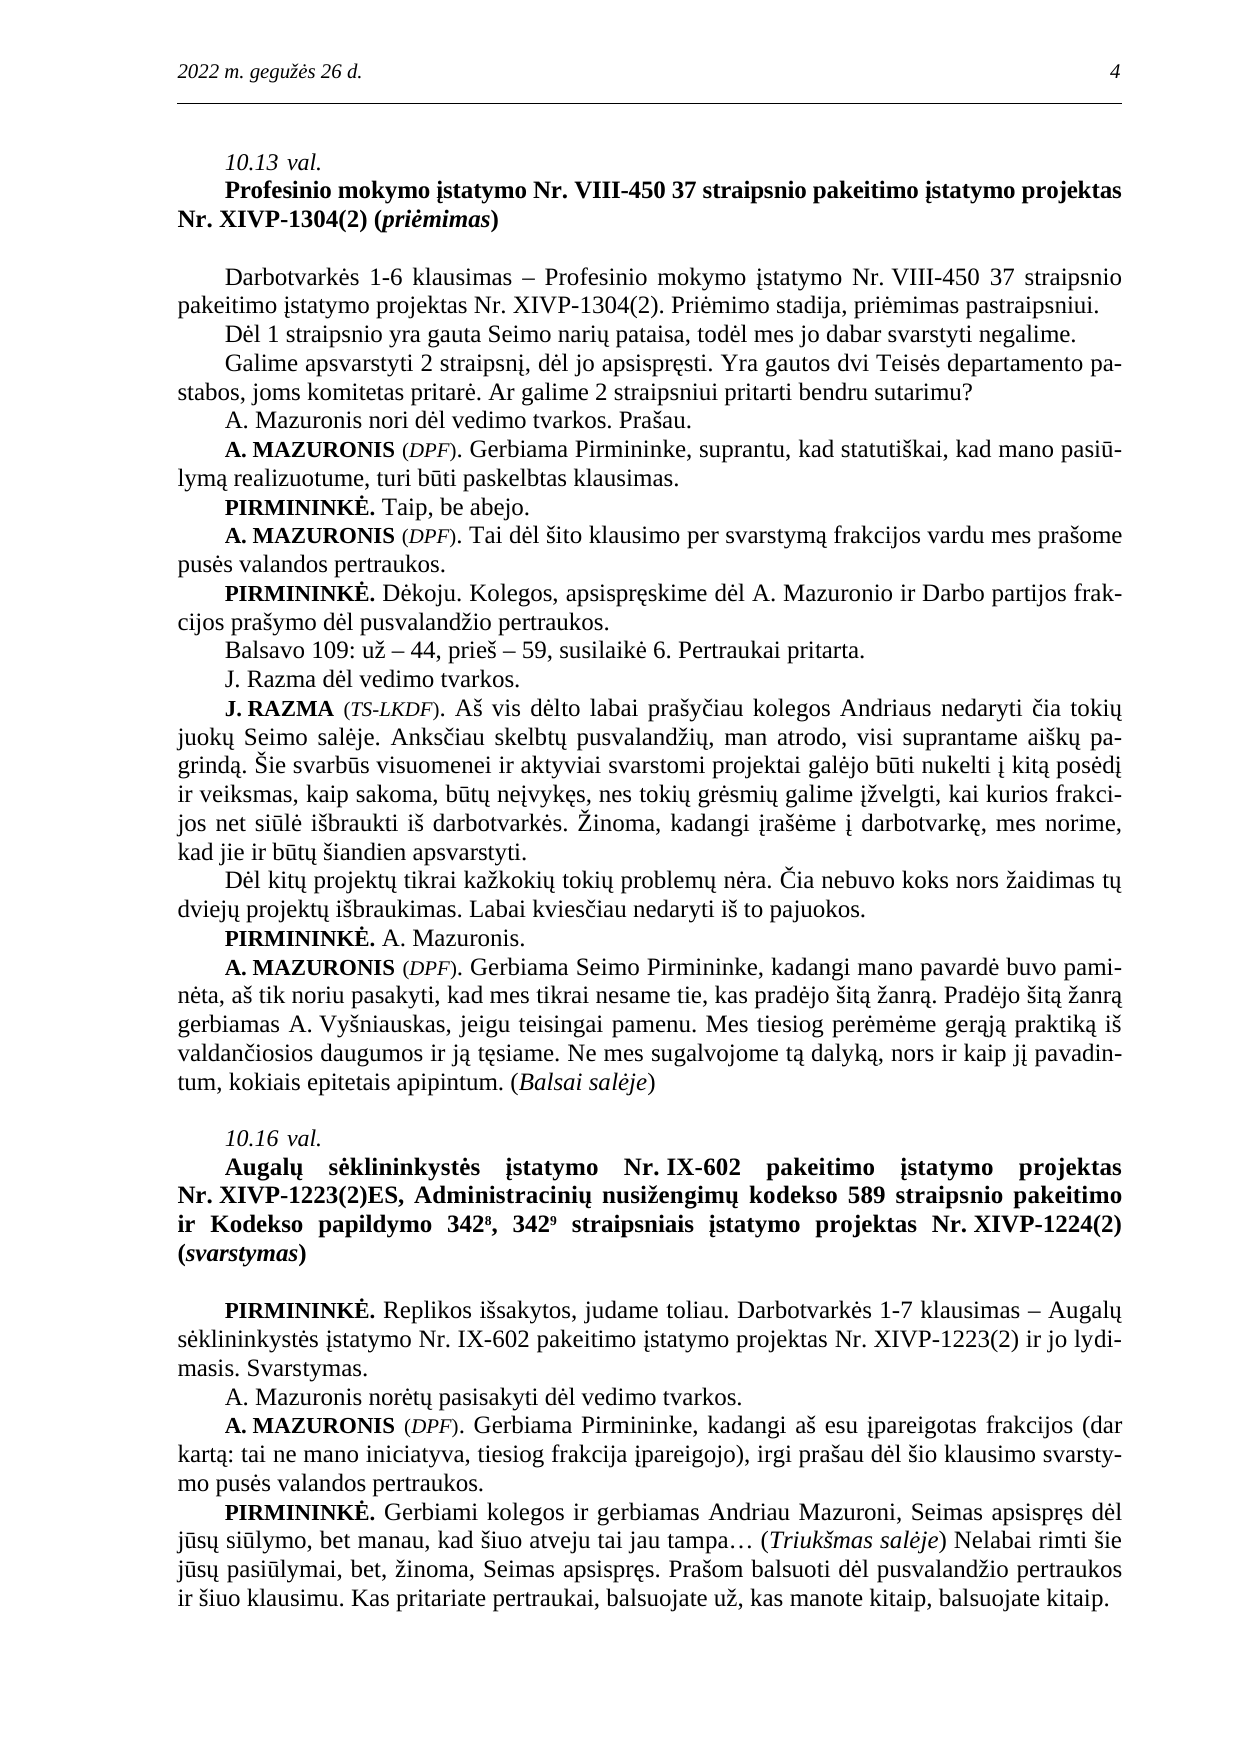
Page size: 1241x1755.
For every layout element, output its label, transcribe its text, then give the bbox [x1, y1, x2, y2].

text A. MAZURONIS (DPF). Tai dėl ši­to klau­si­mo per svars­ty­mą frak­ci­jos var­du mes pra­šo­me pu­sės va­lan­dos per­trau­kos. [177, 520, 1122, 578]
text 10.13 val. [224, 148, 1122, 175]
text PIRMININKĖ. Ger­bia­mi ko­le­gos ir ger­bia­mas An­driau Ma­zu­ro­ni, Sei­mas ap­si­spręs dėl jū­sų siū­ly­mo, bet ma­nau, kad šiuo at­ve­ju tai jau tam­pa… (Triukš­mas sa­lė­je) Ne­la­bai rim­ti šie jū­sų pa­siū­ly­mai, bet, ži­no­ma, Sei­mas ap­si­spręs. Pra­šom bal­suo­ti dėl pus­va­lan­džio per­trau­kos ir šiuo klau­si­mu. Kas pri­ta­ria­te per­trau­kai, bal­suo­ja­te už, kas ma­no­te ki­taip, bal­suo­ja­te ki­taip. [177, 1497, 1122, 1612]
text Dar­bo­tvarkės 1-6 klau­si­mas – Pro­fe­si­nio mo­ky­mo įsta­ty­mo Nr. VIII-450 37 straips­nio pa­kei­ti­mo įsta­ty­mo pro­jek­tas Nr. XIVP-1304(2). Pri­ėmi­mo sta­di­ja, pri­ėmi­mas pa­straips­niui. [177, 262, 1122, 319]
text A. MAZURONIS (DPF). Ger­bia­ma Sei­mo Pir­mi­nin­ke, ka­dan­gi ma­no pa­var­dė bu­vo pa­mi­nė­ta, aš tik no­riu pa­sa­ky­ti, kad mes tik­rai ne­sa­me tie, kas pra­dė­jo ši­tą žan­rą. Pra­dė­jo ši­tą žan­rą ger­bia­mas A. Vyš­niaus­kas, jei­gu tei­sin­gai pa­me­nu. Mes tie­siog pe­rė­mė­me ge­rą­ją prak­ti­ką iš val­dan­čio­sios dau­gu­mos ir ją tę­sia­me. Ne mes su­gal­vo­jo­me tą da­ly­ką, nors ir kaip jį pa­va­din­tum, ko­kiais epi­te­tais api­pin­tum. (Bal­sai sa­lė­je) [177, 952, 1122, 1095]
text PIRMININKĖ. Re­pli­kos iš­sa­ky­tos, ju­da­me to­liau. Dar­bo­tvarkės 1-7 klau­si­mas – Au­ga­lų sėk­li­nin­kys­tės įsta­ty­mo Nr. IX-602 pa­kei­ti­mo įsta­ty­mo pro­jek­tas Nr. XIVP-1223(2) ir jo ly­di­ma­sis. Svars­ty­mas. [177, 1295, 1122, 1382]
text PIRMININKĖ. Dė­ko­ju. Ko­le­gos, ap­si­spręs­ki­me dėl A. Ma­zu­ro­nio ir Dar­bo par­ti­jos frak­ci­jos pra­šy­mo dėl pus­va­lan­džio per­trau­kos. [177, 578, 1122, 635]
text A. Ma­zu­ro­nis no­ri dėl ve­di­mo tvar­kos. Pra­šau. [177, 405, 1122, 434]
text 10.16 val. [224, 1124, 1122, 1152]
text J. RAZMA (TS-LKDF). Aš vis dėl­to la­bai pra­šy­čiau ko­le­gos An­driaus ne­da­ry­ti čia to­kių juo­kų Sei­mo sa­lė­je. Anks­čiau skelb­tų pus­va­lan­džių, man at­ro­do, vi­si su­pran­ta­me aiš­kų pa­grin­dą. Šie svar­būs vi­suo­me­nei ir ak­ty­viai svars­to­mi pro­jek­tai ga­lė­jo bū­ti nu­kel­ti į ki­tą po­sė­dį ir veiks­mas, kaip sa­ko­ma, bū­tų ne­įvy­kęs, nes to­kių grės­mių ga­li­me įžvelg­ti, kai ku­rios frak­ci­jos net siū­lė iš­brauk­ti iš dar­bo­tvarkės. Ži­no­ma, ka­dan­gi įra­šė­me į dar­bo­tvarkę, mes no­ri­me, kad jie ir bū­tų šian­dien ap­svars­ty­ti. [177, 693, 1122, 865]
text A. MAZURONIS (DPF). Ger­bia­ma Pir­mi­nin­ke, ka­dan­gi aš esu įpa­rei­go­tas frak­ci­jos (dar kar­tą: tai ne ma­no ini­cia­ty­va, tie­siog frak­ci­ja įpa­rei­go­jo), ir­gi pra­šau dėl šio klau­si­mo svars­ty­mo pu­sės va­lan­dos per­trau­kos. [177, 1410, 1122, 1497]
text A. MAZURONIS (DPF). Ger­bia­ma Pir­mi­nin­ke, su­pran­tu, kad sta­tu­tiš­kai, kad ma­no pa­siū­ly­mą re­a­li­zuo­tu­me, tu­ri bū­ti pa­skelb­tas klau­si­mas. [177, 434, 1122, 492]
text Dėl 1 straips­nio yra gau­ta Sei­mo na­rių pa­tai­sa, to­dėl mes jo da­bar svars­ty­ti ne­ga­li­me. [177, 319, 1122, 348]
text PIRMININKĖ. A. Ma­zu­ro­nis. [177, 923, 1122, 952]
text A. Ma­zu­ro­nis no­rė­tų pa­si­sa­ky­ti dėl ve­di­mo tvar­kos. [177, 1382, 1122, 1410]
text PIRMININKĖ. Taip, be abe­jo. [177, 492, 1122, 520]
text Au­ga­lų sėk­li­nin­kys­tės įsta­ty­mo Nr. IX-602 pa­kei­ti­mo įsta­ty­mo pro­jek­tas Nr. XIVP-1223(2)ES, Ad­mi­nist­ra­ci­nių nu­si­žen­gi­mų ko­dek­so 589 straips­nio pa­kei­ti­mo ir Ko­dek­so pa­pil­dy­mo 3428, 3429 straips­niais įsta­ty­mo pro­jek­tas Nr. XIVP-1224(2) (svarsty­mas) [177, 1152, 1122, 1267]
text Bal­sa­vo 109: už – 44, prieš – 59, su­si­lai­kė 6. Per­trau­kai pri­tar­ta. [177, 635, 1122, 664]
text Ga­li­me ap­svars­ty­ti 2 straips­nį, dėl jo ap­si­spręs­ti. Yra gau­tos dvi Tei­sės de­par­ta­men­to pa­sta­bos, joms ko­mi­te­tas pri­ta­rė. Ar ga­li­me 2 straips­niui pri­tar­ti ben­dru su­ta­ri­mu? [177, 348, 1122, 405]
text Pro­fe­si­nio mo­ky­mo įsta­ty­mo Nr. VIII-450 37 straips­nio pa­kei­ti­mo įsta­ty­mo pro­jek­tas Nr. XIVP-1304(2) (pri­ėmi­mas) [177, 175, 1122, 233]
text Dėl ki­tų pro­jek­tų tik­rai kaž­ko­kių to­kių pro­ble­mų nė­ra. Čia ne­bu­vo koks nors žai­di­mas tų dvie­jų pro­jek­tų iš­brau­ki­mas. La­bai kvies­čiau ne­da­ry­ti iš to pa­juo­kos. [177, 865, 1122, 923]
text J. Raz­ma dėl ve­di­mo tvar­kos. [177, 664, 1122, 693]
